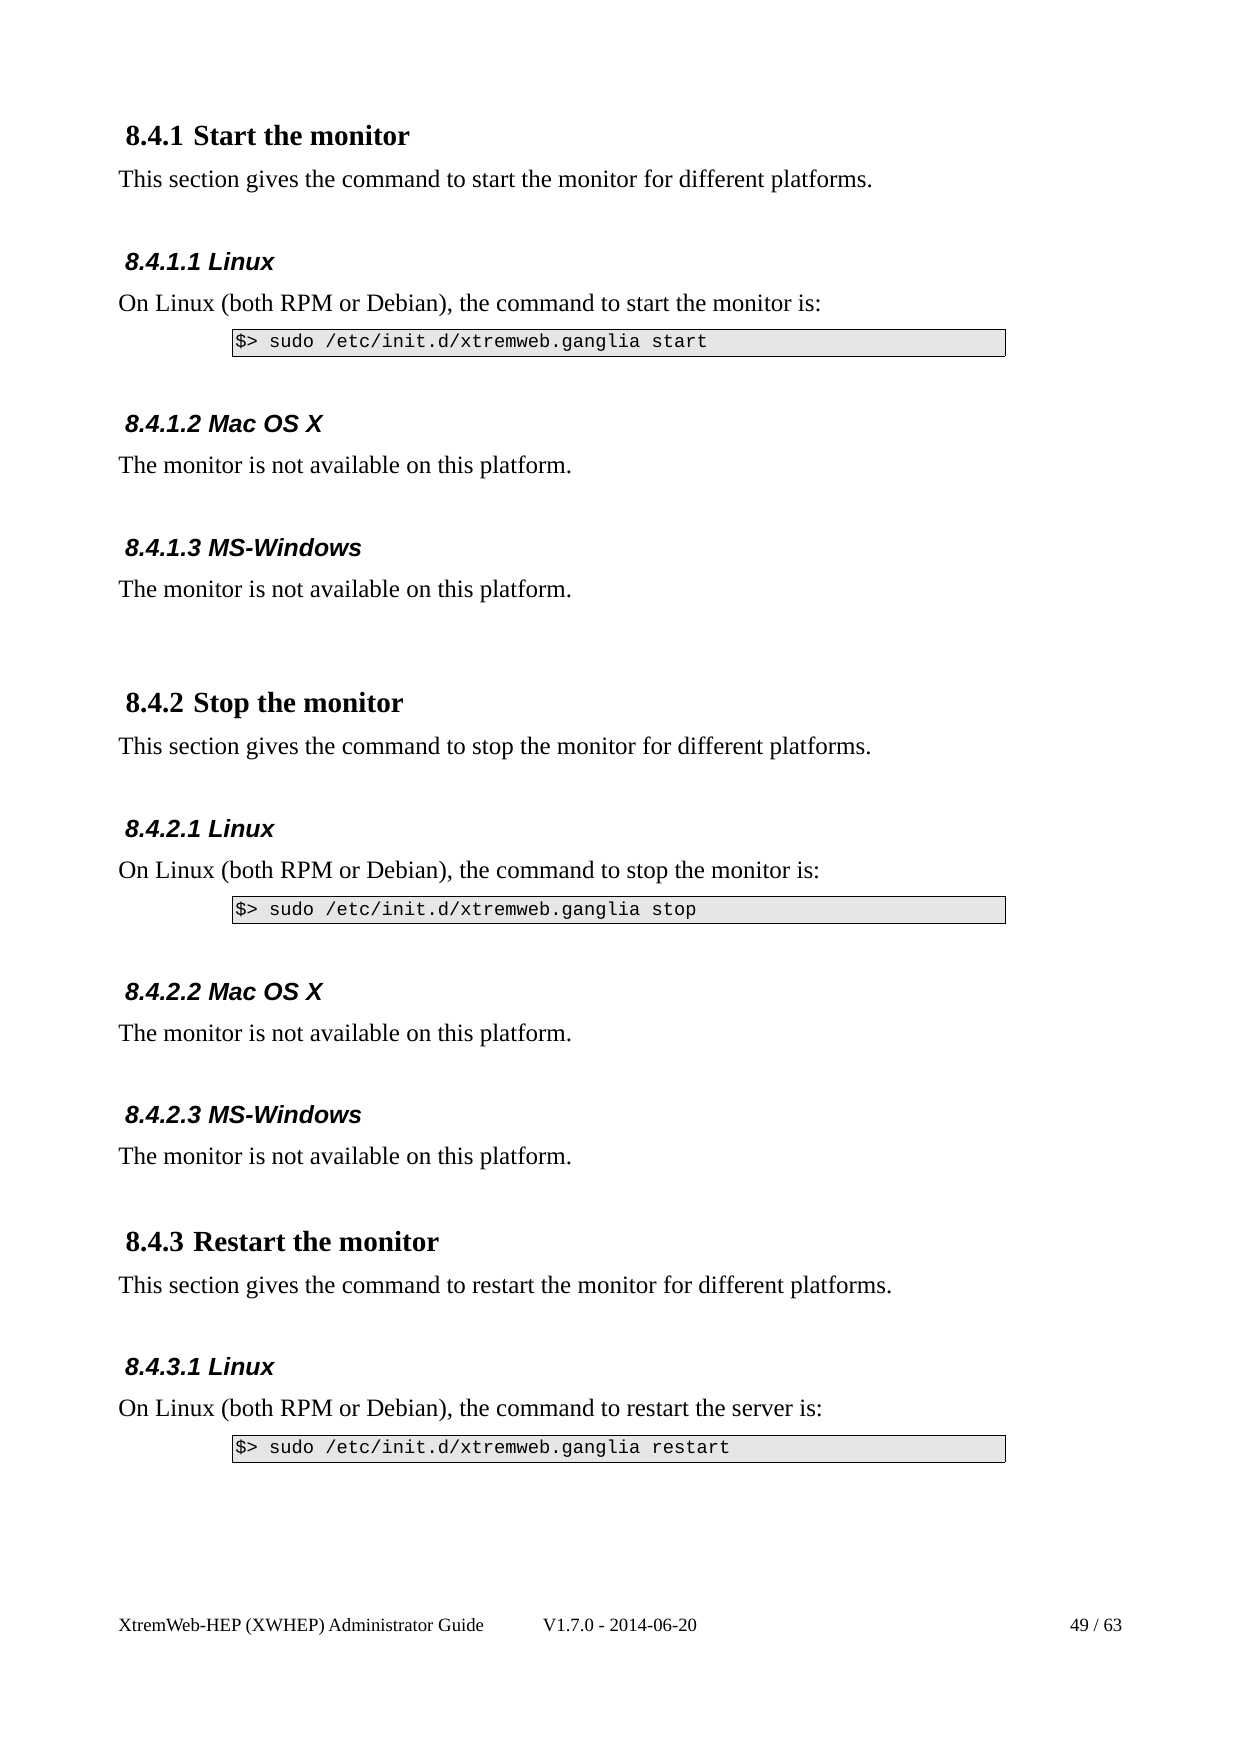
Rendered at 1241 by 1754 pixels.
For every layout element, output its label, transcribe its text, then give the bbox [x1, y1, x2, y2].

text $> sudo /etc/init.d/xtremweb.ganglia restart [233, 1436, 1005, 1462]
text The monitor is not available on this platform. [118, 451, 1122, 479]
subtitle Mac OS X [118, 409, 1122, 438]
text This section gives the command to stop the monitor for different platforms. [118, 731, 1122, 760]
text $> sudo /etc/init.d/xtremweb.ganglia start [233, 330, 1005, 356]
subtitle Restart the monitor [118, 1224, 1122, 1257]
subtitle Mac OS X [118, 977, 1122, 1005]
text On Linux (both RPM or Debian), the command to restart the server is: [118, 1393, 1122, 1422]
text On Linux (both RPM or Debian), the command to start the monitor is: [118, 288, 1122, 316]
subtitle MS-Windows [118, 533, 1122, 562]
text This section gives the command to restart the monitor for different platforms. [118, 1270, 1122, 1299]
subtitle Stop the monitor [118, 685, 1122, 719]
subtitle Linux [118, 814, 1122, 842]
text The monitor is not available on this platform. [118, 1141, 1122, 1170]
text $> sudo /etc/init.d/xtremweb.ganglia stop [233, 897, 1005, 923]
subtitle Linux [118, 1352, 1122, 1381]
subtitle Start the monitor [118, 118, 1122, 152]
text The monitor is not available on this platform. [118, 574, 1122, 603]
subtitle Linux [118, 247, 1122, 275]
text The monitor is not available on this platform. [118, 1018, 1122, 1047]
subtitle MS-Windows [118, 1100, 1122, 1129]
text This section gives the command to start the monitor for different platforms. [118, 164, 1122, 193]
text On Linux (both RPM or Debian), the command to stop the monitor is: [118, 855, 1122, 884]
